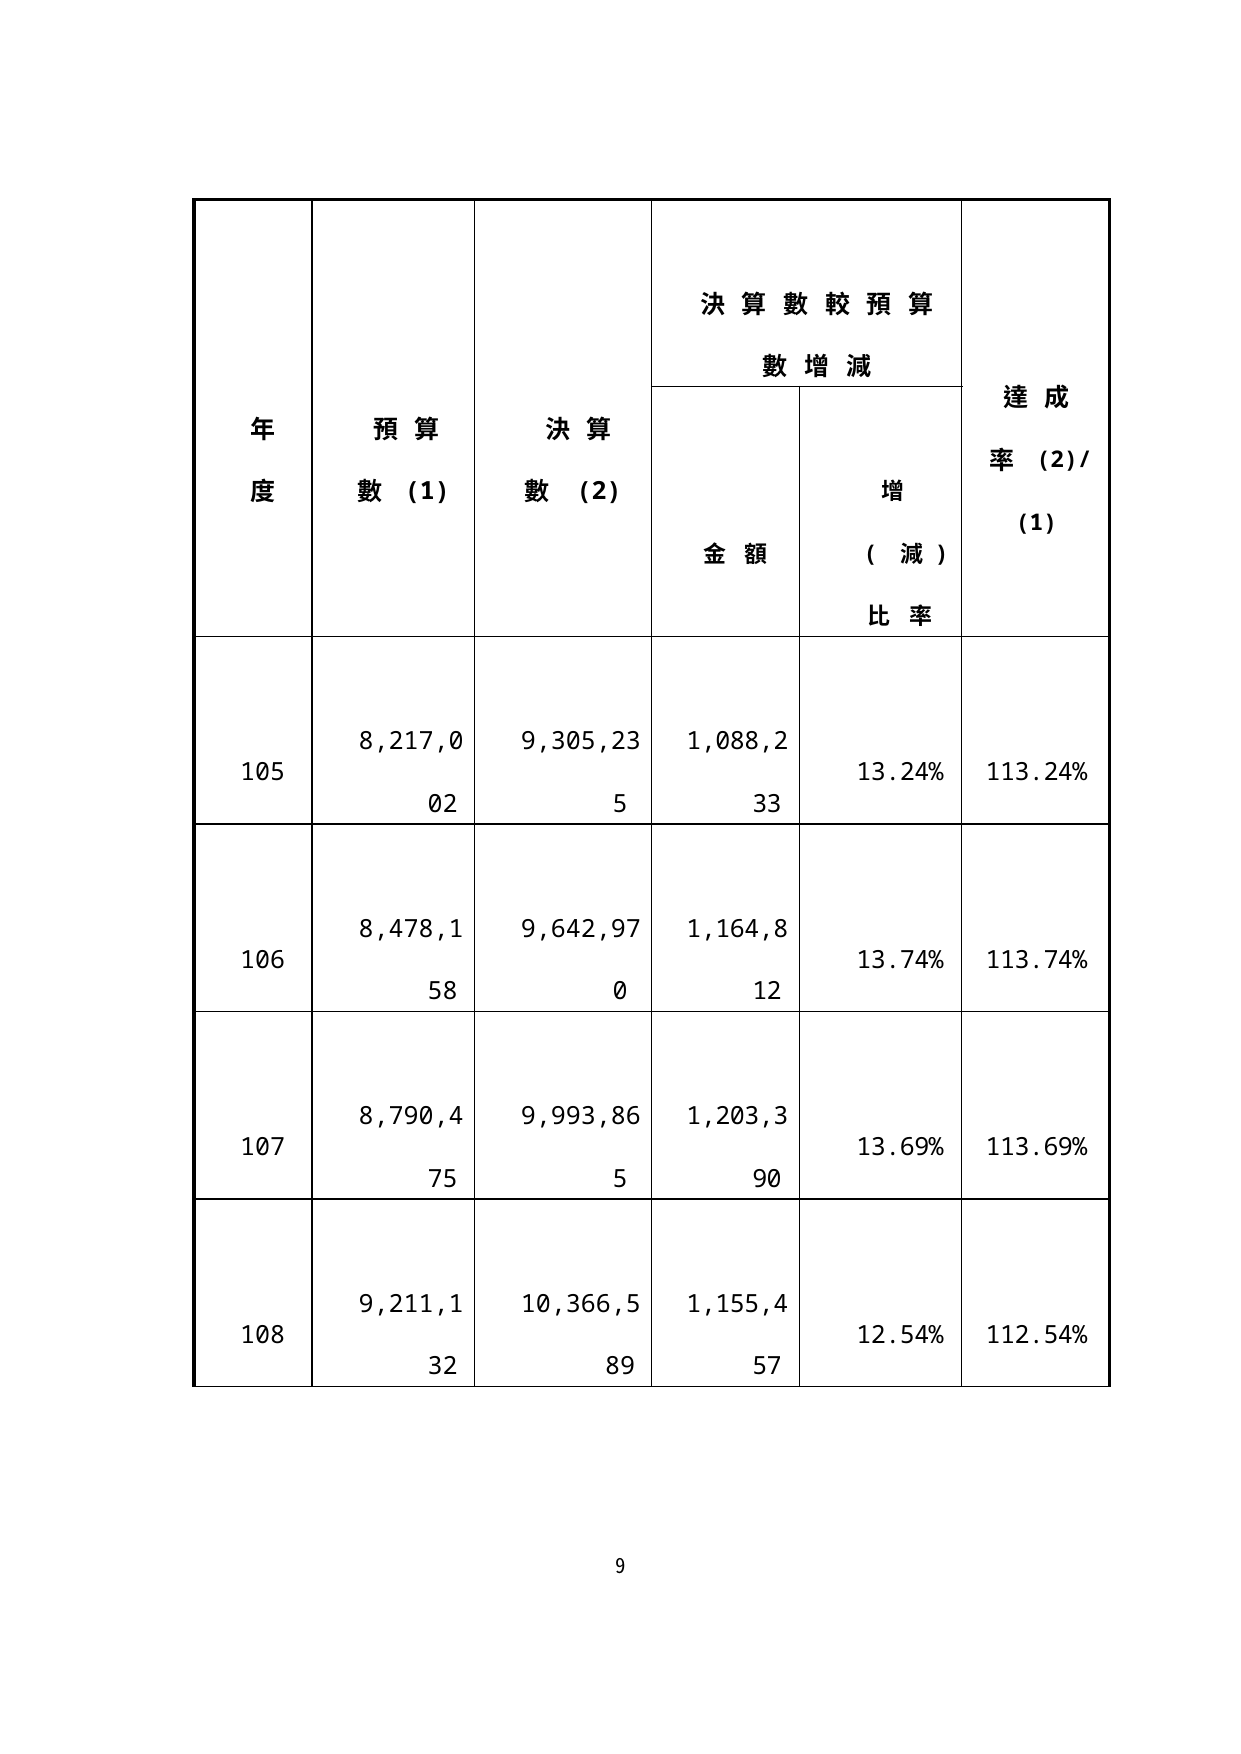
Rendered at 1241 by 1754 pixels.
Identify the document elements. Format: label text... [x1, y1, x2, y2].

table_cell 105 [196, 637, 311, 823]
table_cell 8,217,002 [313, 637, 474, 823]
table_cell 1,203,390 [652, 1012, 799, 1198]
table_cell 金額 [652, 387, 799, 636]
table_cell 106 [196, 825, 311, 1011]
table_cell 13.74% [800, 825, 961, 1011]
table_cell 9,305,235 [475, 637, 651, 823]
table_cell 9,211,132 [313, 1200, 474, 1386]
table_cell 13.24% [800, 637, 961, 823]
table_cell 113.69% [962, 1012, 1108, 1198]
table_cell 8,478,158 [313, 825, 474, 1011]
table_header 決算數較預算數增減 [652, 201, 961, 386]
table_cell 107 [196, 1012, 311, 1198]
table_cell 10,366,589 [475, 1200, 651, 1386]
table_cell 9,993,865 [475, 1012, 651, 1198]
table_cell 113.24% [962, 637, 1108, 823]
table_cell 1,155,457 [652, 1200, 799, 1386]
table_cell 13.69% [800, 1012, 961, 1198]
table_cell 9,642,970 [475, 825, 651, 1011]
table_cell 112.54% [962, 1200, 1108, 1386]
table_header 預算數(1) [313, 201, 474, 636]
table_header 達成率(2)/(1) [962, 201, 1108, 636]
table_cell 12.54% [800, 1200, 961, 1386]
table_header 決算數(2) [475, 201, 651, 636]
table_cell 1,164,812 [652, 825, 799, 1011]
table_cell 1,088,233 [652, 637, 799, 823]
table_header 年度 [196, 201, 311, 636]
table_cell 113.74% [962, 825, 1108, 1011]
table_cell 108 [196, 1200, 311, 1386]
table_cell 8,790,475 [313, 1012, 474, 1198]
table_cell 增(減)比率 [800, 387, 961, 636]
